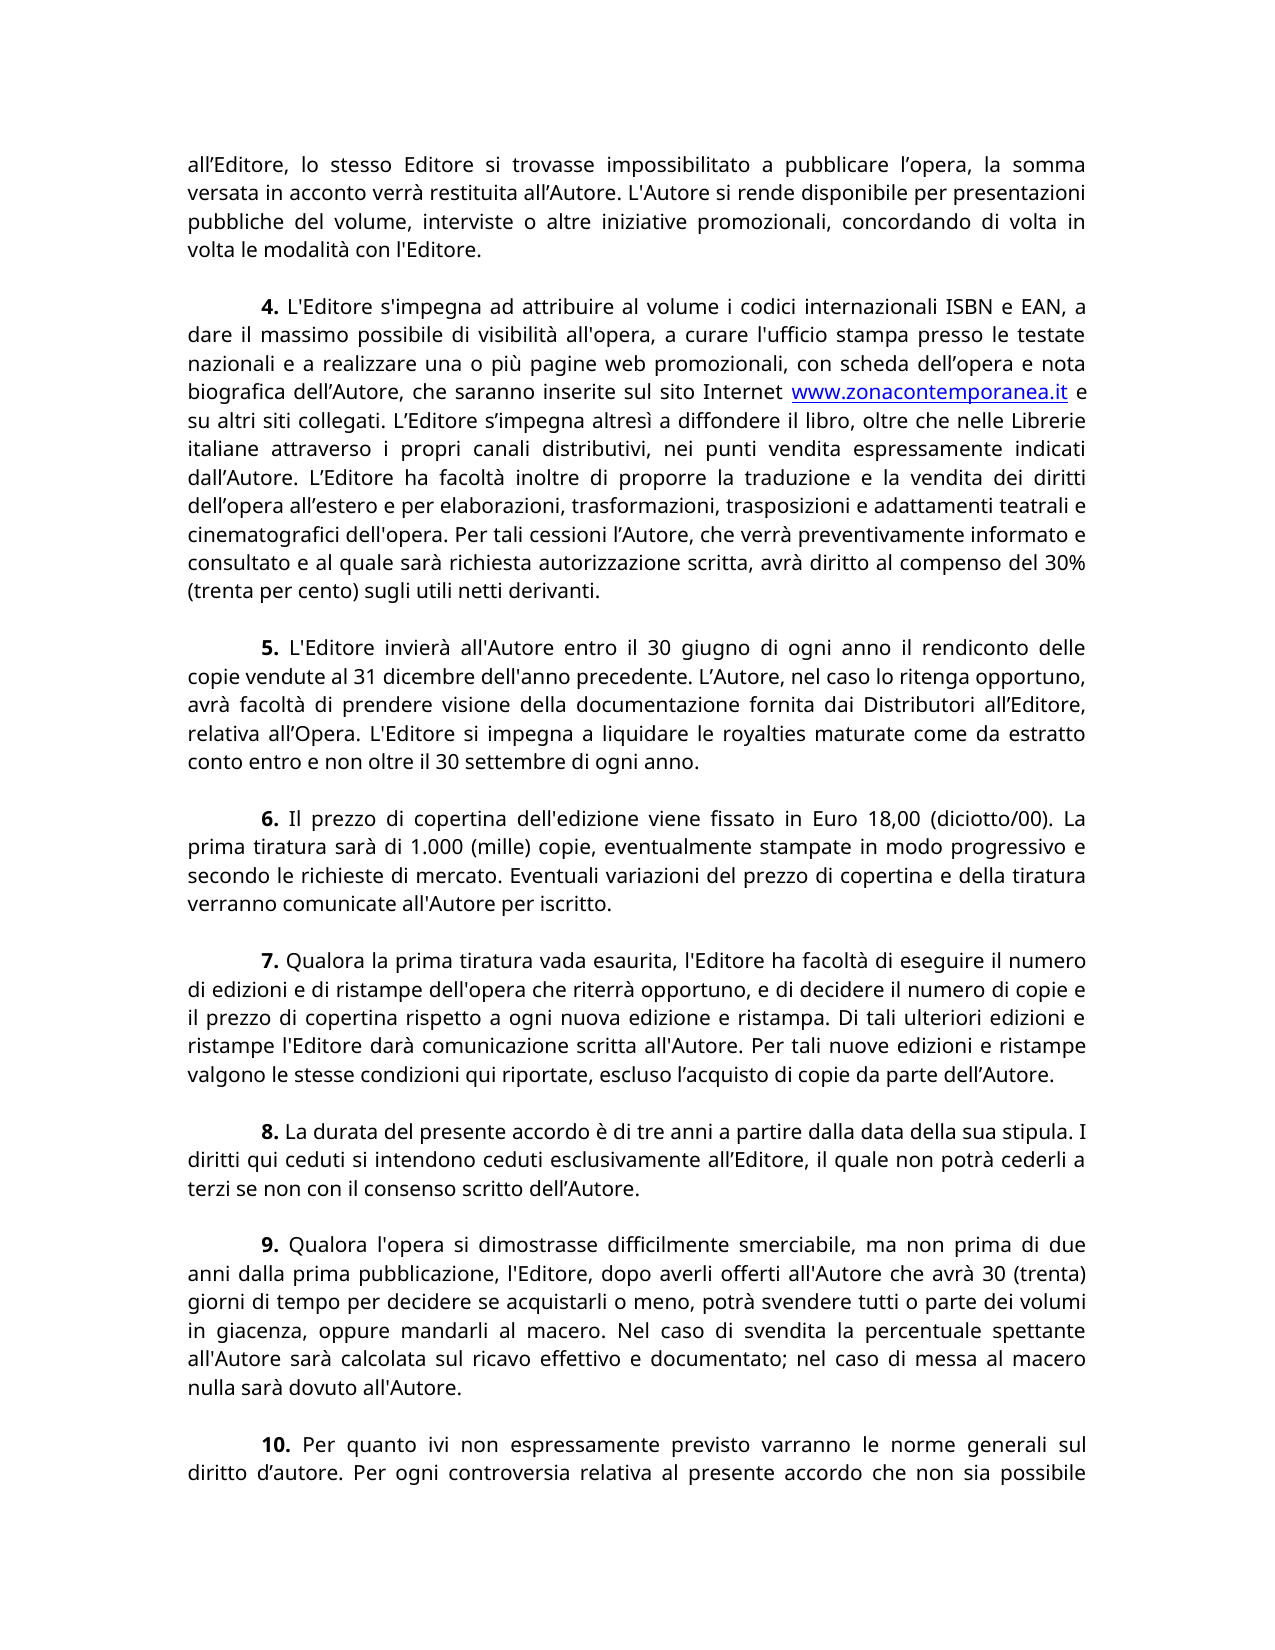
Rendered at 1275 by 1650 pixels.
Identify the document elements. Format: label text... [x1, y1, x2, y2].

text 5. L'Editore invierà all'Autore entro il 30 giugno di ogni anno il rendiconto delle copie vendute al 31 dicembre dell'anno precedente. L’Autore, nel caso lo ritenga opportuno, avrà facoltà di prendere visione della documentazione fornita dai Distributori all’Editore, relativa all’Opera. L'Editore si impegna a liquidare le royalties maturate come da estratto conto entro e non oltre il 30 settembre di ogni anno. [187, 633, 1087, 776]
text 8. La durata del presente accordo è di tre anni a partire dalla data della sua stipula. I diritti qui ceduti si intendono ceduti esclusivamente all’Editore, il quale non potrà cederli a terzi se non con il consenso scritto dell’Autore. [187, 1117, 1087, 1202]
text all’Editore, lo stesso Editore si trovasse impossibilitato a pubblicare l’opera, la somma versata in acconto verrà restituita all’Autore. L'Autore si rende disponibile per presentazioni pubbliche del volume, interviste o altre iniziative promozionali, concordando di volta in volta le modalità con l'Editore. [187, 150, 1087, 264]
text 4. L'Editore s'impegna ad attribuire al volume i codici internazionali ISBN e EAN, a dare il massimo possibile di visibilità all'opera, a curare l'ufficio stampa presso le testate nazionali e a realizzare una o più pagine web promozionali, con scheda dell’opera e nota biografica dell’Autore, che saranno inserite sul sito Internet www.zonacontemporanea.it e su altri siti collegati. L’Editore s’impegna altresì a diffondere il libro, oltre che nelle Librerie italiane attraverso i propri canali distributivi, nei punti vendita espressamente indicati dall’Autore. L’Editore ha facoltà inoltre di proporre la traduzione e la vendita dei diritti dell’opera all’estero e per elaborazioni, trasformazioni, trasposizioni e adattamenti teatrali e cinematografici dell'opera. Per tali cessioni l’Autore, che verrà preventivamente informato e consultato e al quale sarà richiesta autorizzazione scritta, avrà diritto al compenso del 30% (trenta per cento) sugli utili netti derivanti. [187, 292, 1087, 605]
text 9. Qualora l'opera si dimostrasse difficilmente smerciabile, ma non prima di due anni dalla prima pubblicazione, l'Editore, dopo averli offerti all'Autore che avrà 30 (trenta) giorni di tempo per decidere se acquistarli o meno, potrà svendere tutti o parte dei volumi in giacenza, oppure mandarli al macero. Nel caso di svendita la percentuale spettante all'Autore sarà calcolata sul ricavo effettivo e documentato; nel caso di messa al macero nulla sarà dovuto all'Autore. [187, 1231, 1087, 1401]
text 6. Il prezzo di copertina dell'edizione viene fissato in Euro 18,00 (diciotto/00). La prima tiratura sarà di 1.000 (mille) copie, eventualmente stampate in modo progressivo e secondo le richieste di mercato. Eventuali variazioni del prezzo di copertina e della tiratura verranno comunicate all'Autore per iscritto. [187, 804, 1087, 918]
text 10. Per quanto ivi non espressamente previsto varranno le norme generali sul diritto d’autore. Per ogni controversia relativa al presente accordo che non sia possibile [187, 1430, 1087, 1487]
text 7. Qualora la prima tiratura vada esaurita, l'Editore ha facoltà di eseguire il numero di edizioni e di ristampe dell'opera che riterrà opportuno, e di decidere il numero di copie e il prezzo di copertina rispetto a ogni nuova edizione e ristampa. Di tali ulteriori edizioni e ristampe l'Editore darà comunicazione scritta all'Autore. Per tali nuove edizioni e ristampe valgono le stesse condizioni qui riportate, escluso l’acquisto di copie da parte dell’Autore. [187, 946, 1087, 1088]
